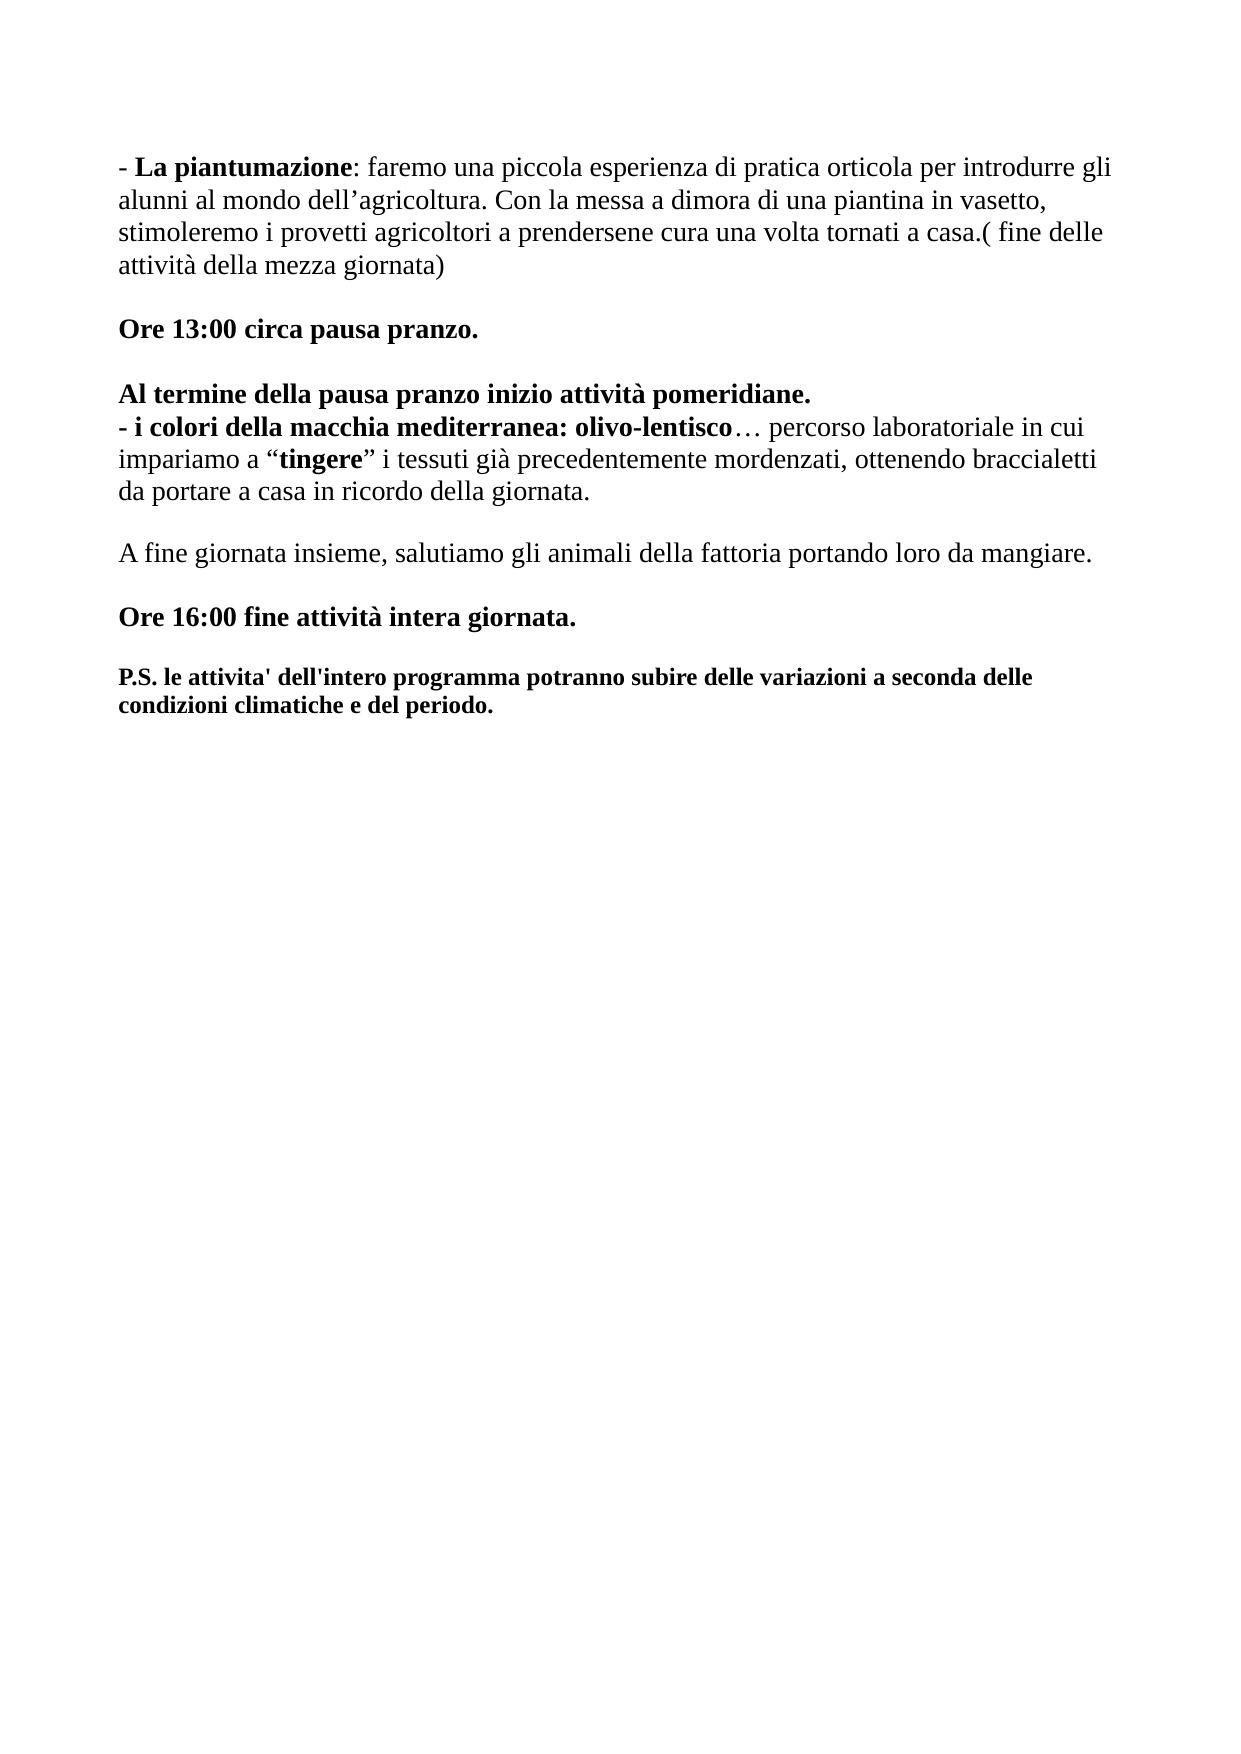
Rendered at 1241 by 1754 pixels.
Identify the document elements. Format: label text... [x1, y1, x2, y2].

text A fine giornata insieme, salutiamo gli animali della fattoria portando loro da mangiare. Ore 16:00 fine attività intera giornata. [118, 507, 1122, 633]
text - i colori della macchia mediterranea: olivo-lentisco… percorso laboratoriale in cui impariamo a “tingere” i tessuti già precedentemente mordenzati, ottenendo braccialetti da portare a casa in ricordo della giornata. [118, 410, 1122, 507]
text - La piantumazione: faremo una piccola esperienza di pratica orticola per introdurre gli alunni al mondo dell’agricoltura. Con la messa a dimora di una piantina in vasetto, stimoleremo i provetti agricoltori a prendersene cura una volta tornati a casa.( fine delle attività della mezza giornata) Ore 13:00 circa pausa pranzo. Al termine della pausa pranzo inizio attività pomeridiane. [118, 118, 1122, 410]
text P.S. le attivita' dell'intero programma potranno subire delle variazioni a seconda delle condizioni climatiche e del periodo. [118, 662, 1122, 719]
